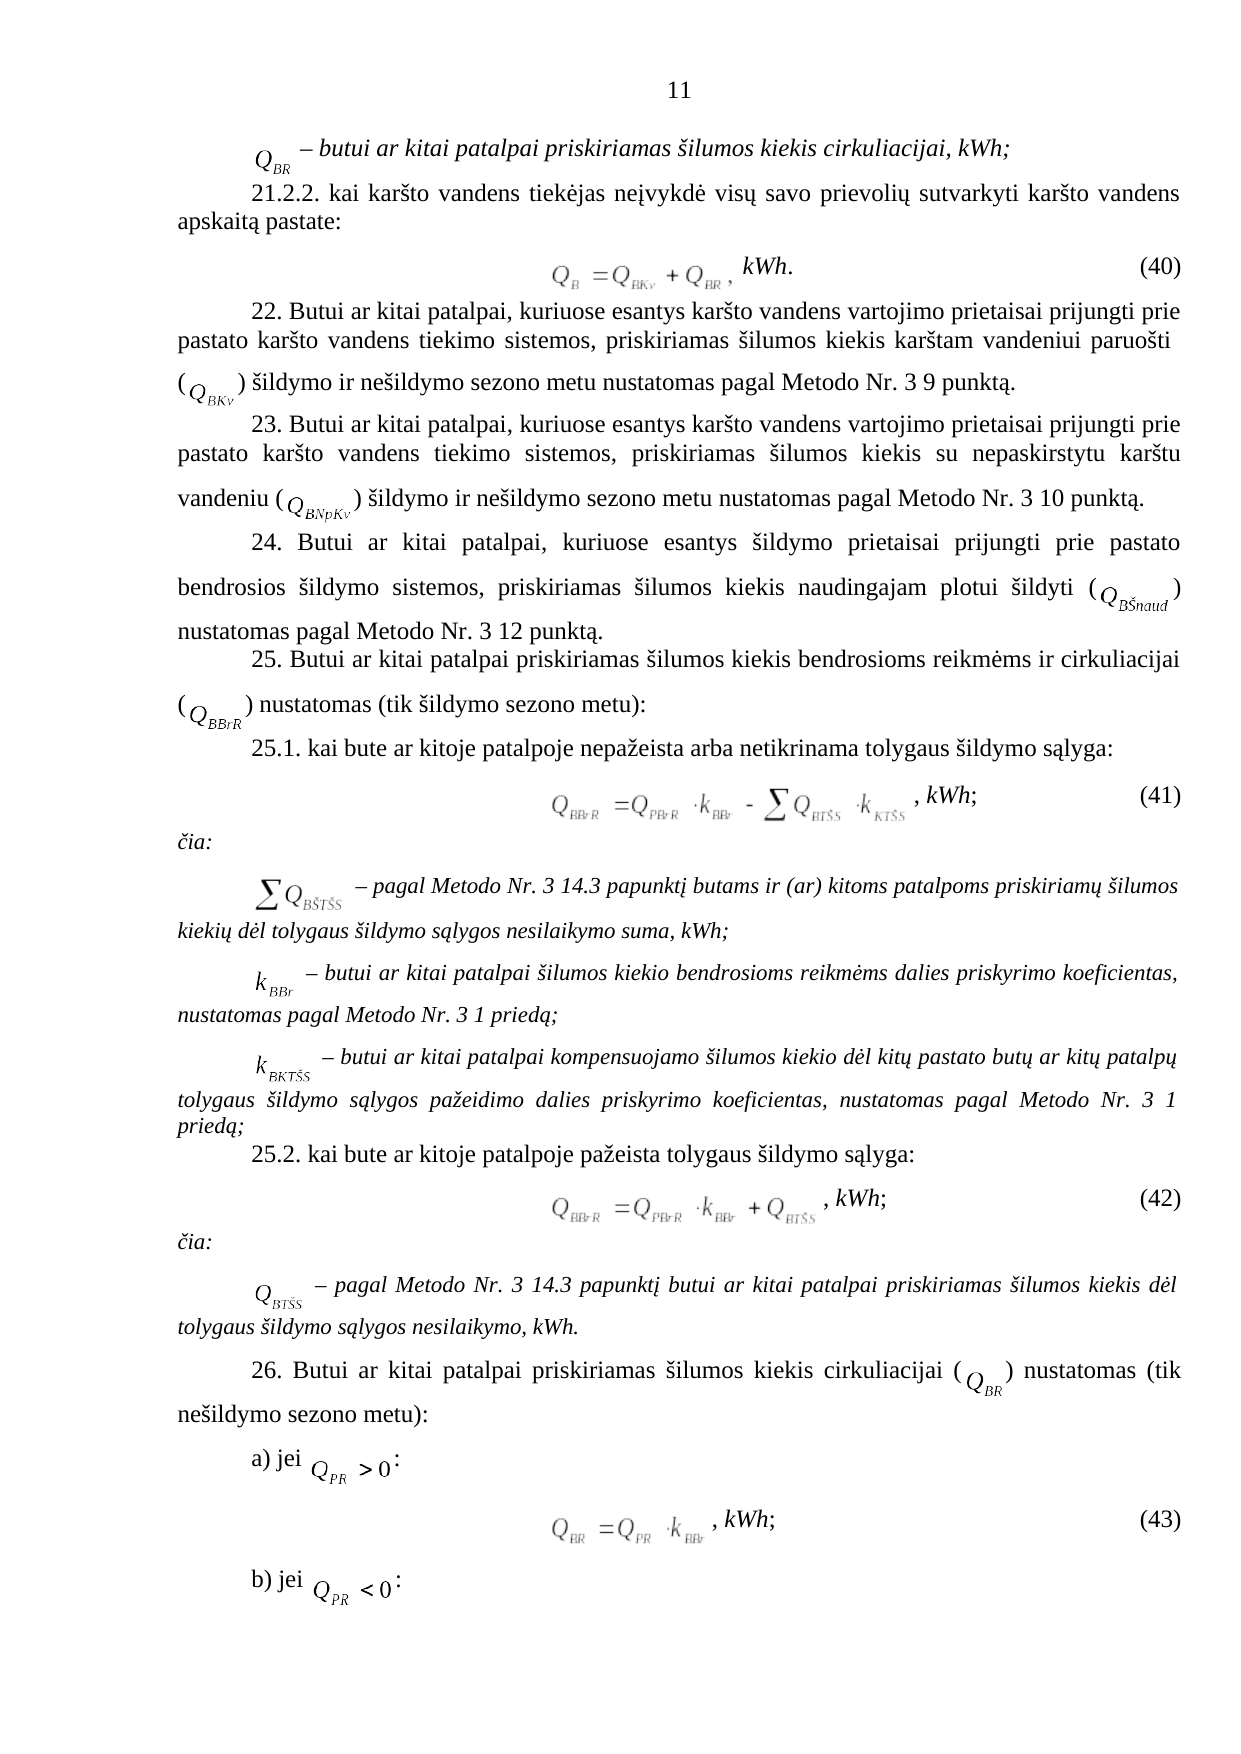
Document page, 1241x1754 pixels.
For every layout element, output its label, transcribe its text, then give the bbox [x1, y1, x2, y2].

text 26. Butui ar kitai patalpai priskiriamas šilumos kiekis cirkuliacijai () nustatomas (tik nešildymo sezono metu): [177, 1340, 1181, 1428]
text 25. Butui ar kitai patalpai priskiriamas šilumos kiekis bendrosioms reikmėms ir cirkuliacijai () nustatomas (tik šildymo sezono metu): [177, 644, 1181, 733]
text 23. Butui ar kitai patalpai, kuriuose esantys karšto vandens vartojimo prietaisai prijungti prie pastato karšto vandens tiekimo sistemos, priskiriamas šilumos kiekis su nepaskirstytu karštu vandeniu () šildymo ir nešildymo sezono metu nustatomas pagal Metodo Nr. 3 10 punktą. [177, 409, 1181, 527]
text 25.2. kai bute ar kitoje patalpoje pažeista tolygaus šildymo sąlyga: [177, 1139, 1181, 1167]
text 25.1. kai bute ar kitoje patalpoje nepažeista arba netikrinama tolygaus šildymo sąlyga: [177, 733, 1181, 762]
text a) jei : [177, 1428, 1181, 1488]
text , kWh; (42) [177, 1167, 1181, 1228]
text kWh. (40) [177, 235, 1181, 296]
text 22. Butui ar kitai patalpai, kuriuose esantys karšto vandens vartojimo prietaisai prijungti prie pastato karšto vandens tiekimo sistemos, priskiriamas šilumos kiekis karštam vandeniui paruošti () šildymo ir nešildymo sezono metu nustatomas pagal Metodo Nr. 3 9 punktą. [177, 296, 1181, 409]
text , kWh; (41) [177, 762, 1181, 828]
text , kWh; (43) [177, 1488, 1181, 1548]
text – butui ar kitai patalpai šilumos kiekio bendrosioms reikmėms dalies priskyrimo koeficientas, nustatomas pagal Metodo Nr. 3 1 priedą; [177, 943, 1181, 1027]
text čia: [177, 1228, 1181, 1254]
text – pagal Metodo Nr. 3 14.3 papunktį butams ir (ar) kitoms patalpoms priskiriamų šilumos kiekių dėl tolygaus šildymo sąlygos nesilaikymo suma, kWh; [177, 854, 1181, 943]
text – pagal Metodo Nr. 3 14.3 papunktį butui ar kitai patalpai priskiriamas šilumos kiekis dėl tolygaus šildymo sąlygos nesilaikymo, kWh. [177, 1254, 1181, 1340]
text čia: [177, 828, 1181, 854]
text – butui ar kitai patalpai kompensuojamo šilumos kiekio dėl kitų pastato butų ar kitų patalpų tolygaus šildymo sąlygos pažeidimo dalies priskyrimo koeficientas, nustatomas pagal Metodo Nr. 3 1 priedą; [177, 1027, 1181, 1139]
text b) jei : [177, 1548, 1181, 1608]
text 21.2.2. kai karšto vandens tiekėjas neįvykdė visų savo prievolių sutvarkyti karšto vandens apskaitą pastate: [177, 178, 1181, 235]
text 24. Butui ar kitai patalpai, kuriuose esantys šildymo prietaisai prijungti prie pastato bendrosios šildymo sistemos, priskiriamas šilumos kiekis naudingajam plotui šildyti () nustatomas pagal Metodo Nr. 3 12 punktą. [177, 527, 1181, 644]
text – butui ar kitai patalpai priskiriamas šilumos kiekis cirkuliacijai, kWh; [177, 118, 1181, 178]
